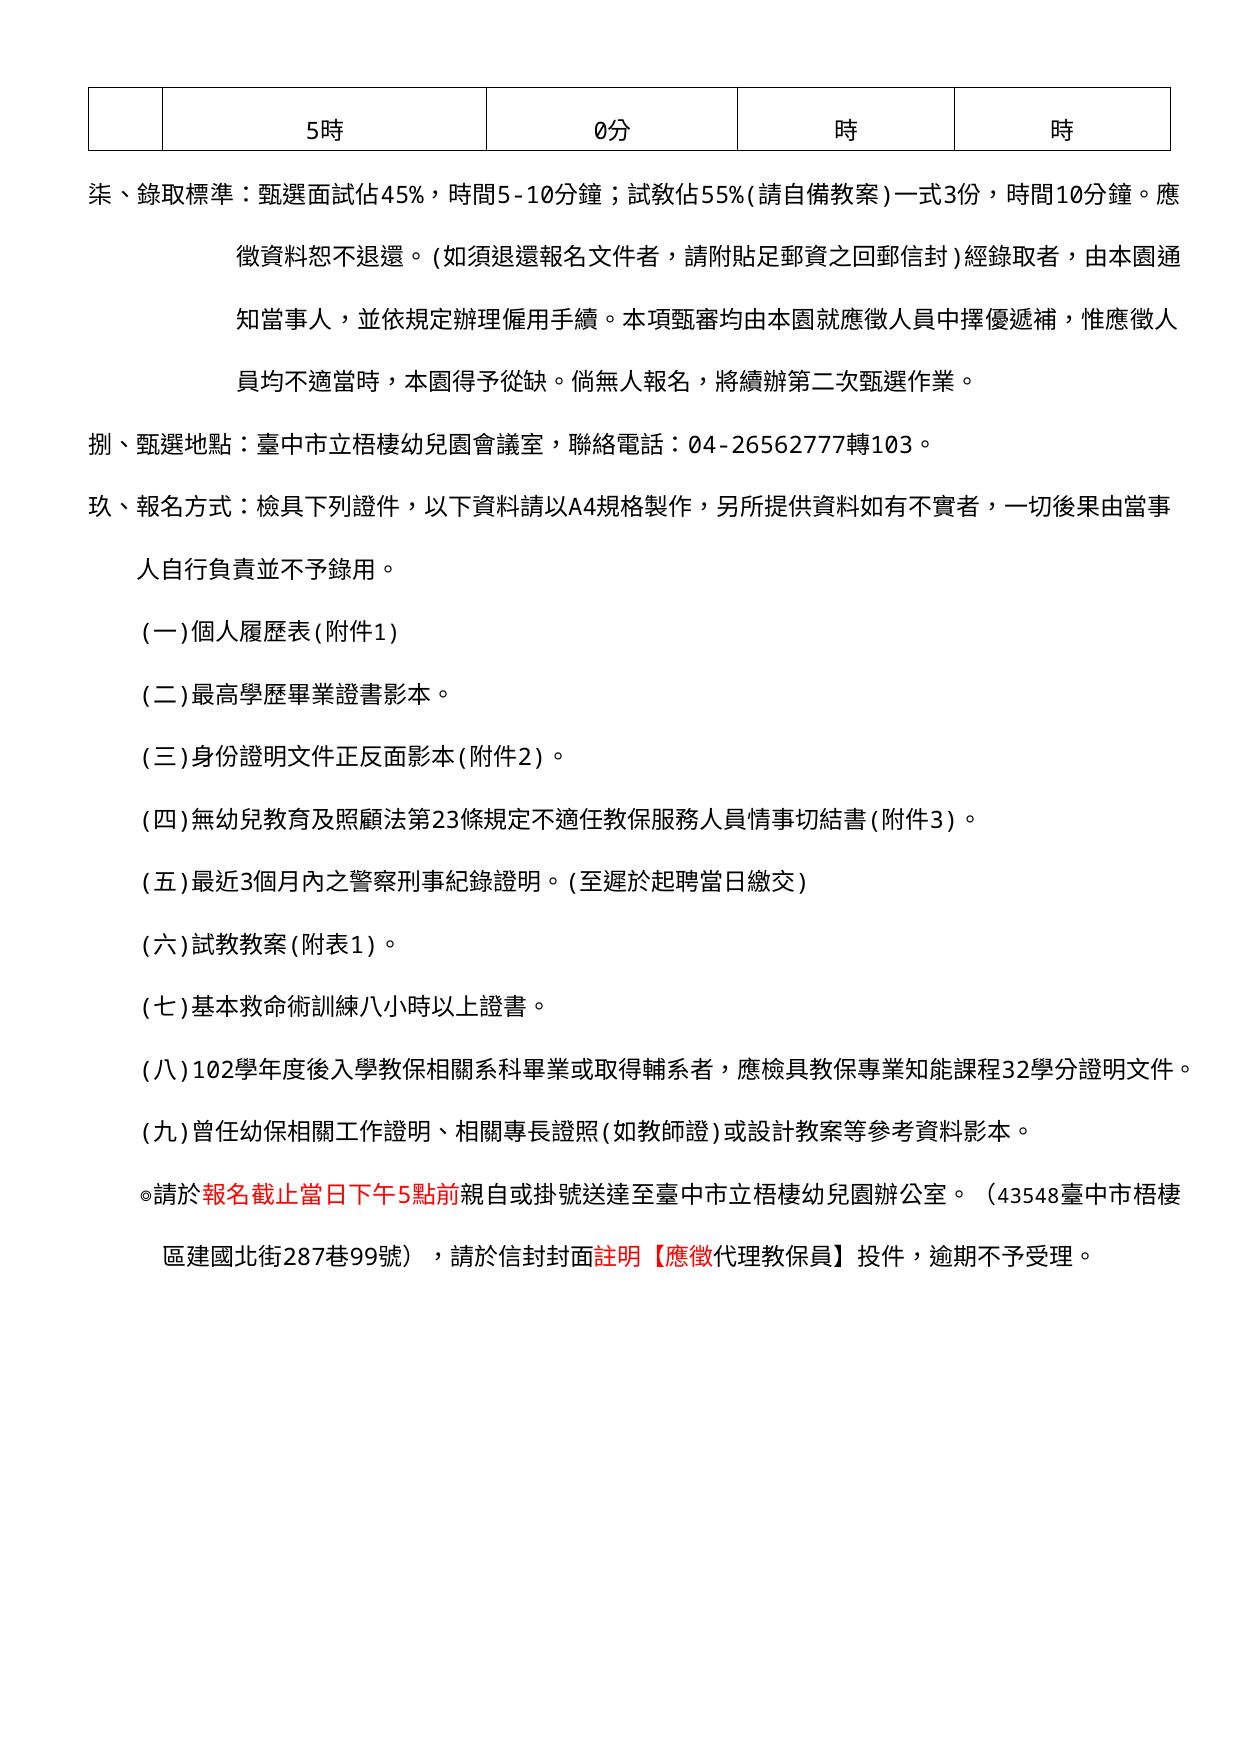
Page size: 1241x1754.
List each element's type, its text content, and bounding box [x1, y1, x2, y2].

text (八)102學年度後入學教保相關系科畢業或取得輔系者，應檢具教保專業知能課程32學分證明文件。 [139, 1026, 1181, 1089]
text 柒、錄取標準：甄選面試佔45%，時間5-10分鐘；試敎佔55%(請自備教案)一式3份，時間10分鐘。應徵資料恕不退還。(如須退還報名文件者，請附貼足郵資之回郵信封)經錄取者，由本園通知當事人，並依規定辦理僱用手續。本項甄審均由本園就應徵人員中擇優遞補，惟應徵人員均不適當時，本園得予從缺。倘無人報名，將續辦第二次甄選作業。 [89, 151, 1181, 401]
text 玖、報名方式：檢具下列證件，以下資料請以A4規格製作，另所提供資料如有不實者，一切後果由當事人自行負責並不予錄用。 [89, 464, 1181, 589]
table_cell 時 [738, 88, 954, 150]
text (一)個人履歷表(附件1) [139, 589, 1181, 651]
text (二)最高學歷畢業證書影本。 [139, 651, 1181, 714]
text 捌、甄選地點：臺中市立梧棲幼兒園會議室，聯絡電話：04-26562777轉103。 [89, 401, 1181, 464]
text (九)曾任幼保相關工作證明、相關專長證照(如教師證)或設計教案等參考資料影本。 [89, 1089, 1181, 1151]
text (七)基本救命術訓練八小時以上證書。 [139, 964, 1181, 1026]
table_cell 0分 [487, 88, 737, 150]
text ◎請於報名截止當日下午5點前親自或掛號送達至臺中市立梧棲幼兒園辦公室。（43548臺中市梧棲區建國北街287巷99號），請於信封封面註明【應徵代理教保員】投件，逾期不予受理。 [138, 1151, 1181, 1276]
text (三)身份證明文件正反面影本(附件2)。 [139, 714, 1181, 776]
table_cell 時 [955, 88, 1170, 150]
text (六)試教教案(附表1)。 [139, 901, 1181, 964]
table_cell 5時 [163, 88, 486, 150]
text (五)最近3個月內之警察刑事紀錄證明。(至遲於起聘當日繳交) [139, 839, 1181, 901]
text (四)無幼兒教育及照顧法第23條規定不適任教保服務人員情事切結書(附件3)。 [139, 776, 1181, 839]
table_cell [89, 88, 162, 150]
